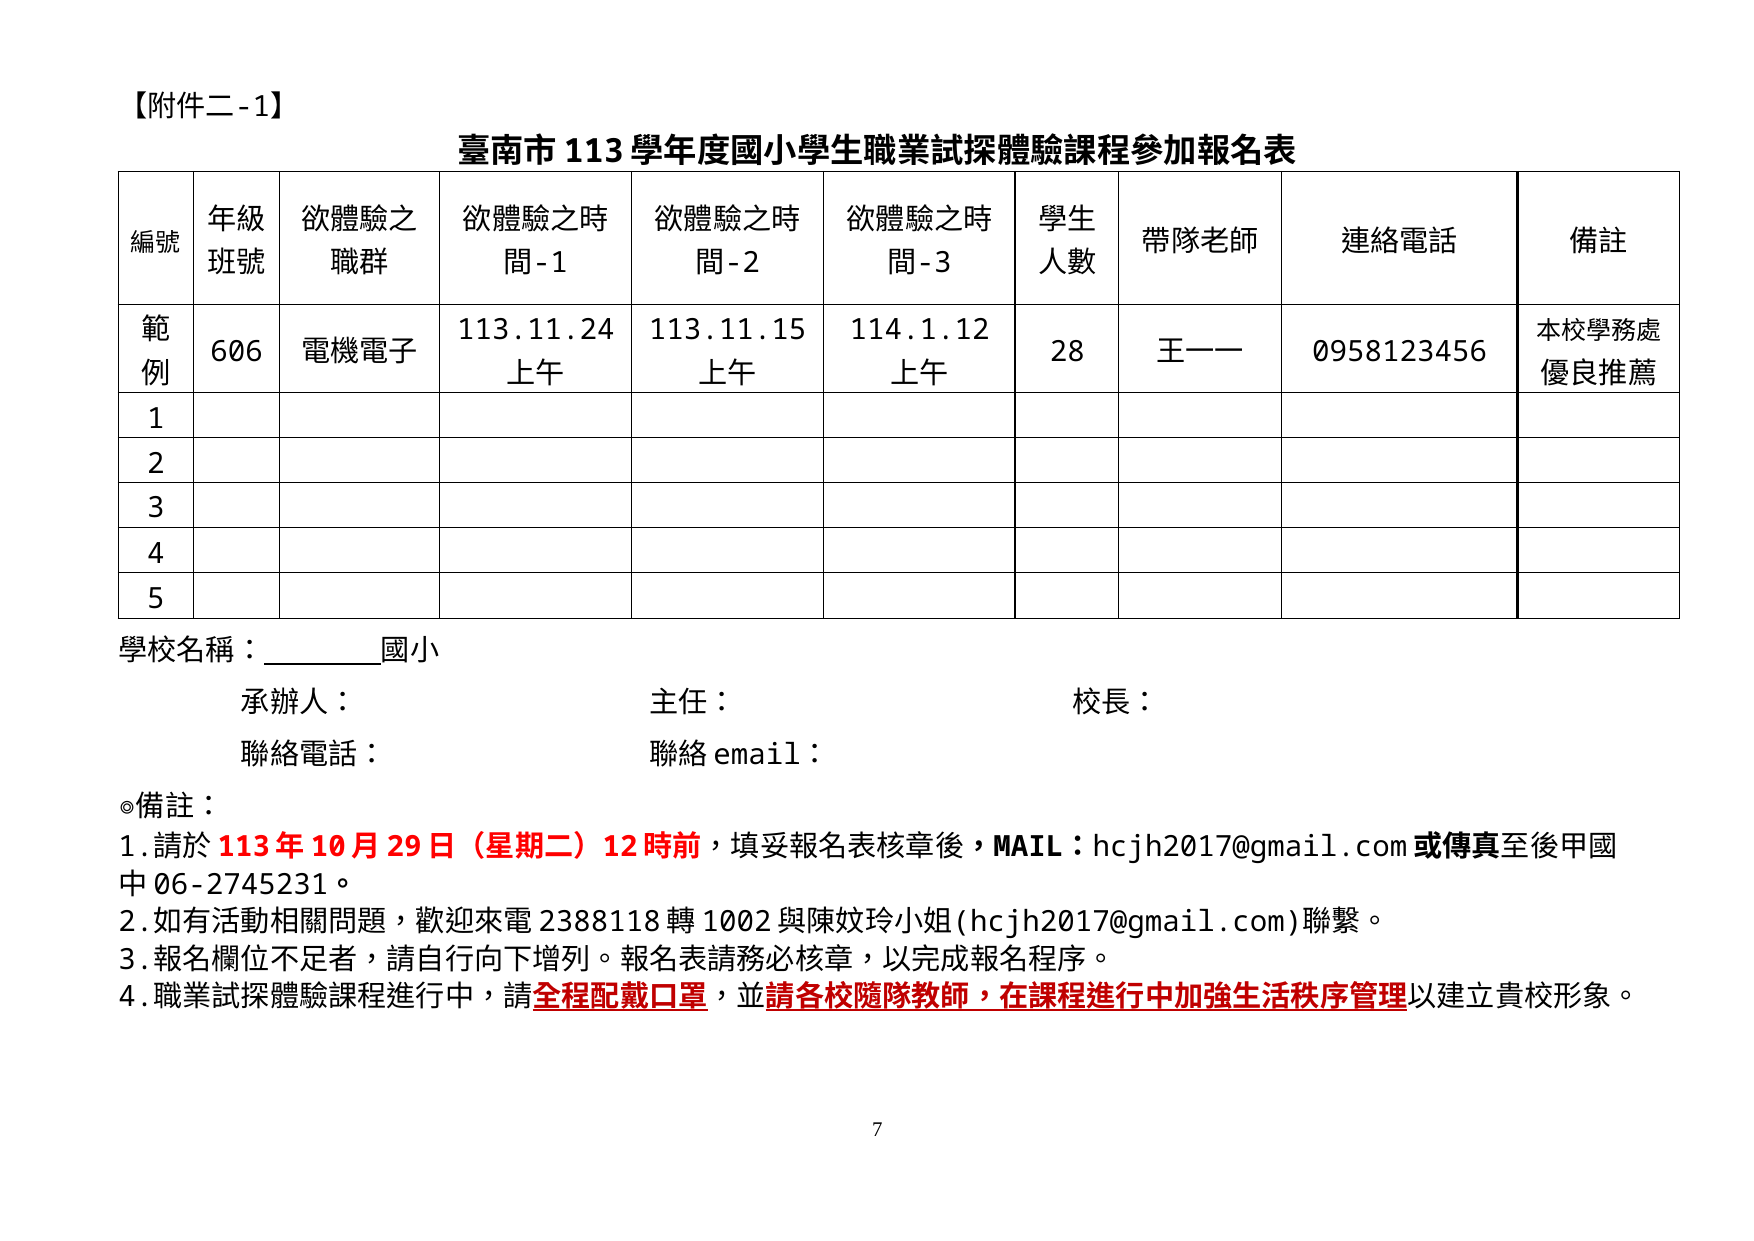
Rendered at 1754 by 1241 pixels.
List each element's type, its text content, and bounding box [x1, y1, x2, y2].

table_cell [440, 528, 631, 572]
table_header 欲體驗之時間-2 [632, 172, 823, 304]
table_cell 本校學務處優良推薦 [1519, 305, 1679, 392]
table_cell [1282, 438, 1516, 482]
table_cell [440, 438, 631, 482]
table_cell 1 [119, 393, 193, 437]
table_cell [1016, 573, 1118, 617]
text 1.請於113年10月29日（星期二）12時前，填妥報名表核章後，MAIL：hcjh2017@gmail.com或傳真至後甲國中06-2745231。 [118, 827, 1636, 902]
table_cell [632, 573, 823, 617]
table_cell 4 [119, 528, 193, 572]
table_cell [194, 483, 279, 527]
table_cell 王一一 [1119, 305, 1281, 392]
table_cell [1016, 393, 1118, 437]
table_cell 114.1.12 上午 [824, 305, 1014, 392]
table_cell [1016, 438, 1118, 482]
table_cell [1519, 393, 1679, 437]
table_cell [440, 573, 631, 617]
text 臺南市113學年度國小學生職業試探體驗課程參加報名表 [118, 127, 1636, 171]
table_cell 606 [194, 305, 279, 392]
table_header 年級班號 [194, 172, 279, 304]
table_header 欲體驗之職群 [280, 172, 439, 304]
table_header 編號 [119, 172, 193, 304]
table_header 欲體驗之時間-1 [440, 172, 631, 304]
table_cell [280, 393, 439, 437]
table_cell [632, 528, 823, 572]
text 3.報名欄位不足者，請自行向下增列。報名表請務必核章，以完成報名程序。 [118, 939, 1636, 977]
table_cell 113.11.15 上午 [632, 305, 823, 392]
table_cell 0958123456 [1282, 305, 1516, 392]
table_cell [194, 528, 279, 572]
text 聯絡電話： 聯絡email： [118, 723, 1636, 775]
table_cell [1016, 483, 1118, 527]
table_cell [824, 393, 1014, 437]
table_cell [194, 573, 279, 617]
table_cell [1519, 573, 1679, 617]
table_cell [194, 393, 279, 437]
table_cell [1119, 393, 1281, 437]
table_cell 5 [119, 573, 193, 617]
table_header 備註 [1519, 172, 1679, 304]
table_cell [632, 483, 823, 527]
table_cell [1119, 528, 1281, 572]
text 學校名稱： 國小 [118, 619, 1636, 671]
table_cell 113.11.24 上午 [440, 305, 631, 392]
table_cell [1119, 573, 1281, 617]
text ◎備註： [118, 775, 1636, 827]
table_cell [632, 393, 823, 437]
table_cell 28 [1016, 305, 1118, 392]
table_cell [632, 438, 823, 482]
table_cell [1282, 528, 1516, 572]
table_cell [1282, 573, 1516, 617]
table_header 學生人數 [1016, 172, 1118, 304]
text 承辦人： 主任： 校長： [118, 671, 1636, 723]
text 【附件二-1】 [118, 75, 1636, 127]
table_cell [1519, 483, 1679, 527]
table_cell [824, 483, 1014, 527]
table_cell [1119, 438, 1281, 482]
table_cell [280, 528, 439, 572]
table_cell [824, 573, 1014, 617]
table_cell [1119, 483, 1281, 527]
table_cell [440, 483, 631, 527]
table_header 欲體驗之時間-3 [824, 172, 1014, 304]
table_cell 2 [119, 438, 193, 482]
table_cell [280, 573, 439, 617]
table_cell [440, 393, 631, 437]
table_header 帶隊老師 [1119, 172, 1281, 304]
table_cell [280, 483, 439, 527]
table_cell [1282, 483, 1516, 527]
table_cell 範例 [119, 305, 193, 392]
text 4.職業試探體驗課程進行中，請全程配戴口罩，並請各校隨隊教師，在課程進行中加強生活秩序管理以建立貴校形象。 [118, 977, 1636, 1014]
table_cell [1016, 528, 1118, 572]
table_cell [1519, 438, 1679, 482]
table_cell [280, 438, 439, 482]
table_cell [1282, 393, 1516, 437]
table_cell [824, 438, 1014, 482]
table_cell 電機電子 [280, 305, 439, 392]
table_cell [1519, 528, 1679, 572]
table_cell [824, 528, 1014, 572]
table_cell 3 [119, 483, 193, 527]
table_header 連絡電話 [1282, 172, 1516, 304]
table_cell [194, 438, 279, 482]
text 2.如有活動相關問題，歡迎來電2388118轉1002與陳妏玲小姐(hcjh2017@gmail.com)聯繫。 [118, 902, 1636, 939]
